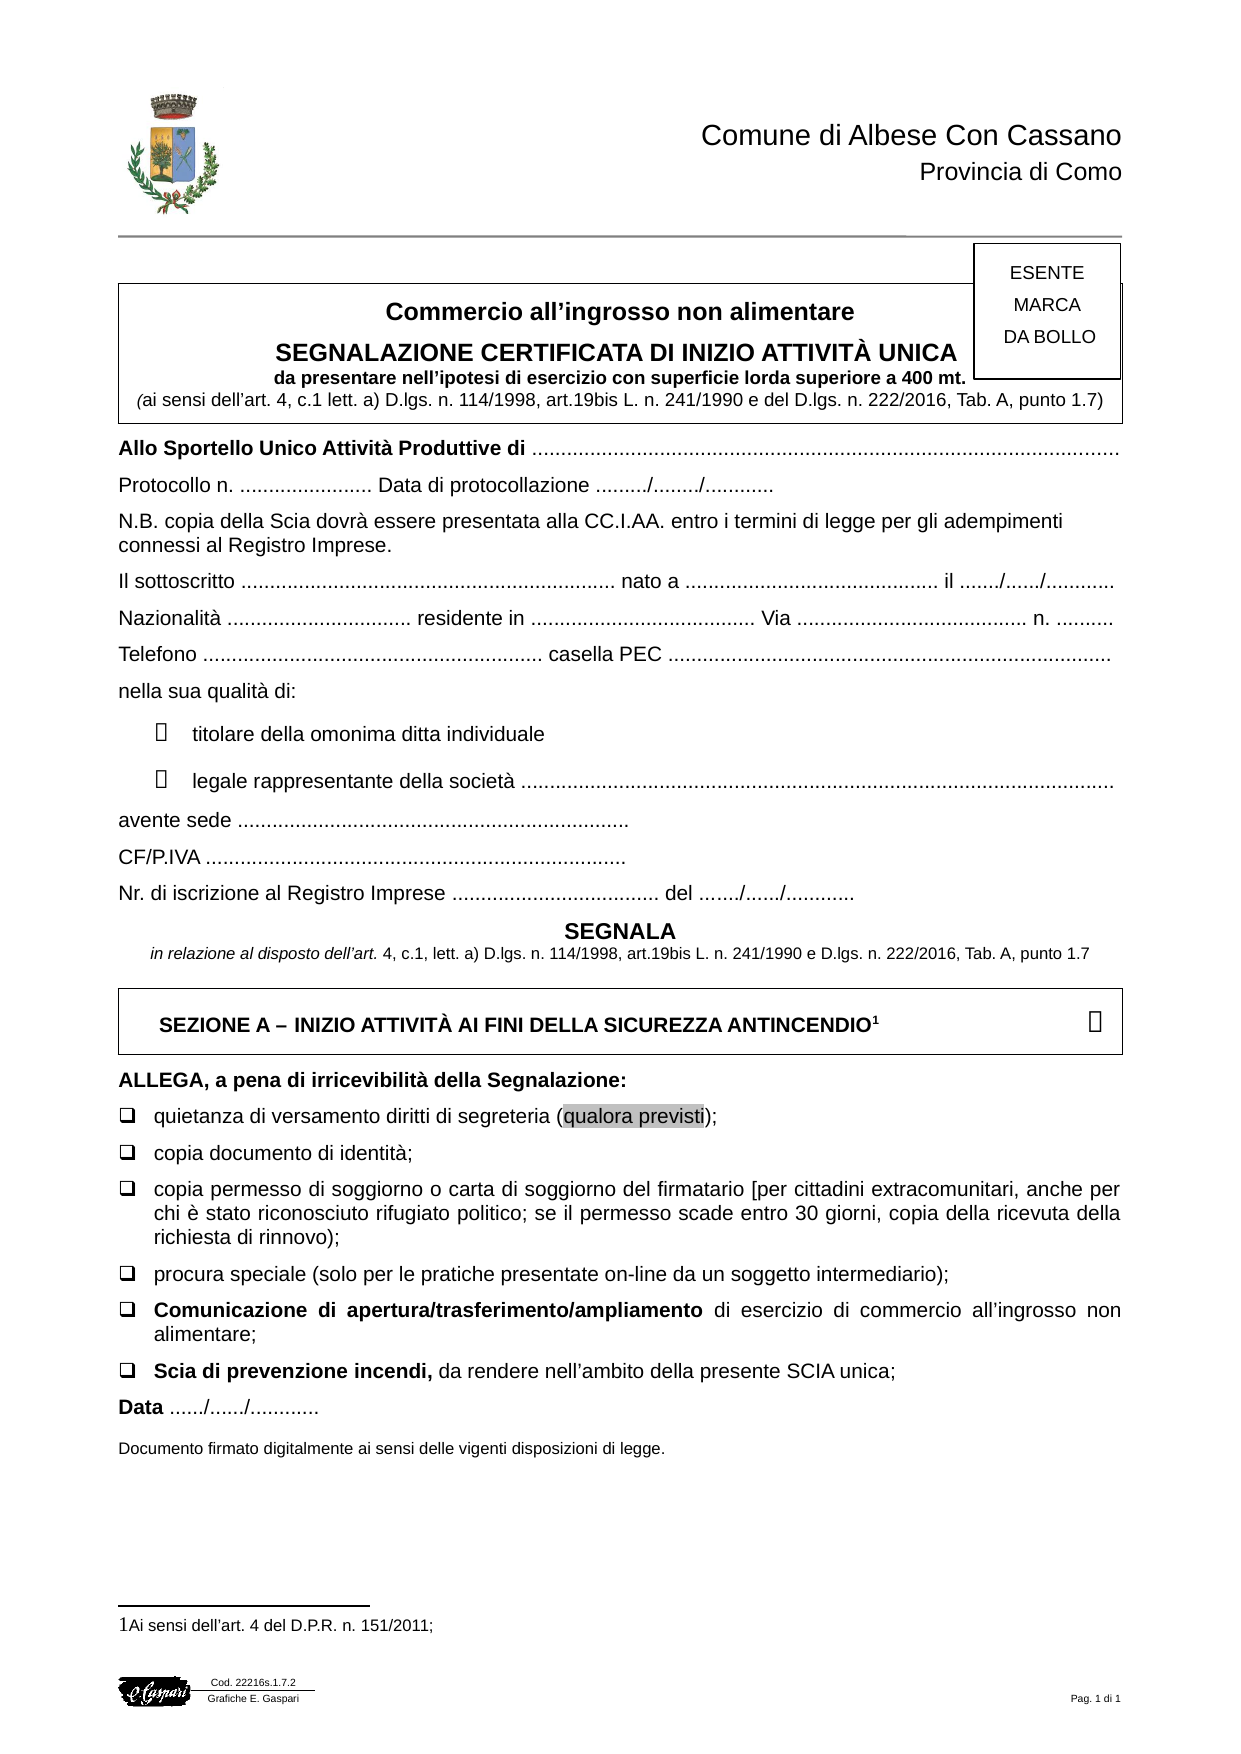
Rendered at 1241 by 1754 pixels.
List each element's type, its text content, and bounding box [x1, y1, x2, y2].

text Nazionalità ................................ residente in ....................................... Via ........................................ n. .......... [118, 606, 1122, 630]
list copia documento di identità; [118, 1140, 1122, 1164]
text nella sua qualità di: [118, 679, 1122, 703]
table_header SEZIONE A – INIZIO ATTIVITÀ AI FINI DELLA SICUREZZA ANTINCENDIO  [119, 989, 1122, 1054]
list Comunicazione di apertura/trasferimento/ampliamento di esercizio di commercio all’ingrosso non alimentare; [118, 1298, 1122, 1346]
text Nr. di iscrizione al Registro Imprese .................................... del ......./....../............ [118, 881, 1122, 905]
text Data ....../....../............ [118, 1395, 1122, 1419]
text Documento firmato digitalmente ai sensi delle vigenti disposizioni di legge. [118, 1439, 1122, 1458]
text  legale rappresentante della società ....................................................................................................... [153, 762, 1122, 796]
text CF/P.IVA ......................................................................... [118, 845, 1122, 869]
text Il sottoscritto ................................................................. nato a ............................................ il ......./....../............ [118, 569, 1122, 593]
text N.B. copia della Scia dovrà essere presentata alla CC.I.AA. entro i termini di legge per gli adempimenti connessi al Registro Imprese. [118, 509, 1122, 557]
text avente sede .................................................................... [118, 808, 1122, 832]
list procura speciale (solo per le pratiche presentate on-line da un soggetto intermediario); [118, 1261, 1122, 1286]
text in relazione al disposto dell’art. 4, c.1, lett. a) D.lgs. n. 114/1998, art.19bis L. n. 241/1990 e D.lgs. n. 222/2016, Tab. A, punto 1.7 [118, 944, 1122, 963]
list quietanza di versamento diritti di segreteria (qualora previsti); [118, 1104, 1122, 1128]
text Protocollo n. ....................... Data di protocollazione ........./......../............ [118, 472, 1122, 496]
picture [117, 1675, 191, 1707]
picture [122, 87, 224, 219]
text SEGNALA [118, 918, 1122, 944]
text Provincia di Como [224, 157, 1122, 185]
text ALLEGA, a pena di irricevibilità della Segnalazione: [118, 1067, 1122, 1091]
list Scia di prevenzione incendi, da rendere nell’ambito della presente SCIA unica; [118, 1358, 1122, 1383]
text Comune di Albese Con Cassano [224, 118, 1122, 152]
text  titolare della omonima ditta individuale [153, 715, 1122, 749]
table_header Commercio all’ingrosso non alimentare SEGNALAZIONE CERTIFICATA DI INIZIO ATTIVITÀ UNICA da presentare nell’ipotesi di esercizio con superficie lorda superiore a 400 mt. (ai sensi dell’art. 4, c.1 lett. a) D.lgs. n. 114/1998, art.19bis L. n. 241/1990 e del D.lgs. n. 222/2016, Tab. A, punto 1.7) [119, 284, 1122, 422]
list copia permesso di soggiorno o carta di soggiorno del firmatario [per cittadini extracomunitari, anche per chi è stato riconosciuto rifugiato politico; se il permesso scade entro 30 giorni, copia della ricevuta della richiesta di rinnovo); [118, 1177, 1122, 1249]
text Telefono ........................................................... casella PEC ............................................................................. [118, 642, 1122, 666]
text Allo Sportello Unico Attività Produttive di [118, 436, 1122, 460]
